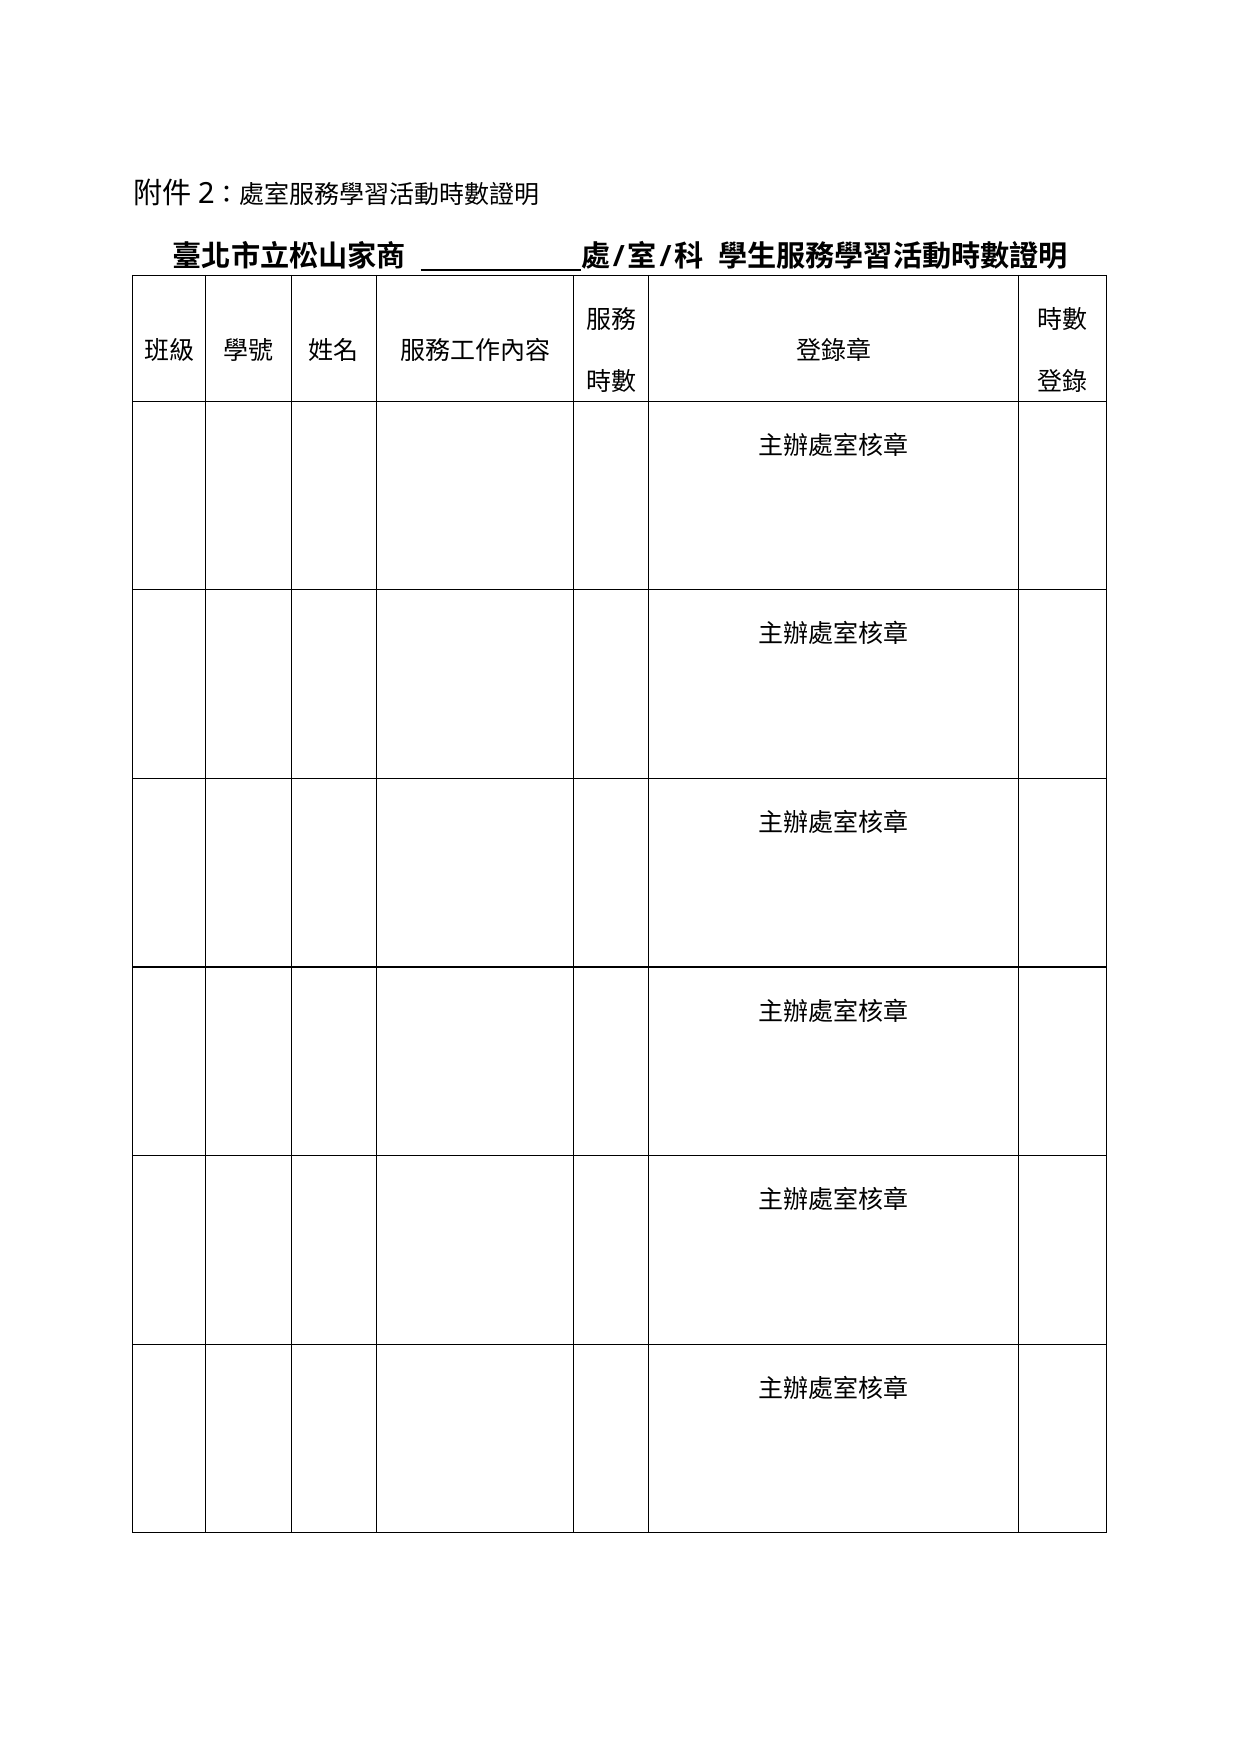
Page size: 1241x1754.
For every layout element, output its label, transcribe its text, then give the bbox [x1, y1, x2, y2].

table_cell [206, 1345, 291, 1532]
table_cell [292, 779, 376, 966]
table_cell [377, 968, 573, 1155]
table_cell 主辦處室核章 [649, 1156, 1018, 1343]
table_cell [133, 968, 205, 1155]
table_header 時數登錄 [1019, 276, 1106, 401]
table_cell [1019, 1345, 1106, 1532]
table_cell [133, 590, 205, 778]
table_cell [292, 968, 376, 1155]
table_cell [292, 1156, 376, 1343]
table_cell [377, 590, 573, 778]
table_cell [574, 1345, 648, 1532]
table_header 班級 [133, 276, 205, 401]
table_cell [377, 779, 573, 966]
table_cell 主辦處室核章 [649, 779, 1018, 966]
table_header 姓名 [292, 276, 376, 401]
table_cell [133, 1345, 205, 1532]
text 附件2：處室服務學習活動時數證明 [133, 150, 1107, 212]
table_cell [1019, 968, 1106, 1155]
table_header 學號 [206, 276, 291, 401]
table_cell [574, 968, 648, 1155]
table_cell [133, 1156, 205, 1343]
table_cell [1019, 779, 1106, 966]
table_header 服務工作內容 [377, 276, 573, 401]
table_cell [133, 779, 205, 966]
table_header 服務時數 [574, 276, 648, 401]
table_cell [206, 779, 291, 966]
table_cell 主辦處室核章 [649, 968, 1018, 1155]
table_cell [1019, 402, 1106, 589]
table_cell [377, 402, 573, 589]
table_cell [574, 590, 648, 778]
table_cell [206, 1156, 291, 1343]
table_cell [206, 968, 291, 1155]
table_cell [206, 402, 291, 589]
table_cell [574, 1156, 648, 1343]
table_cell [292, 402, 376, 589]
table_cell [574, 402, 648, 589]
table_cell [1019, 590, 1106, 778]
table_cell [377, 1345, 573, 1532]
table_cell [574, 779, 648, 966]
table_cell [292, 590, 376, 778]
table_cell 主辦處室核章 [649, 590, 1018, 778]
table_cell [206, 590, 291, 778]
table_cell 主辦處室核章 [649, 402, 1018, 589]
table_cell [377, 1156, 573, 1343]
table_cell [292, 1345, 376, 1532]
table_cell 主辦處室核章 [649, 1345, 1018, 1532]
table_cell [133, 402, 205, 589]
text 臺北市立松山家商 處/室/科 學生服務學習活動時數證明 [133, 212, 1107, 275]
table_header 登錄章 [649, 276, 1018, 401]
table_cell [1019, 1156, 1106, 1343]
